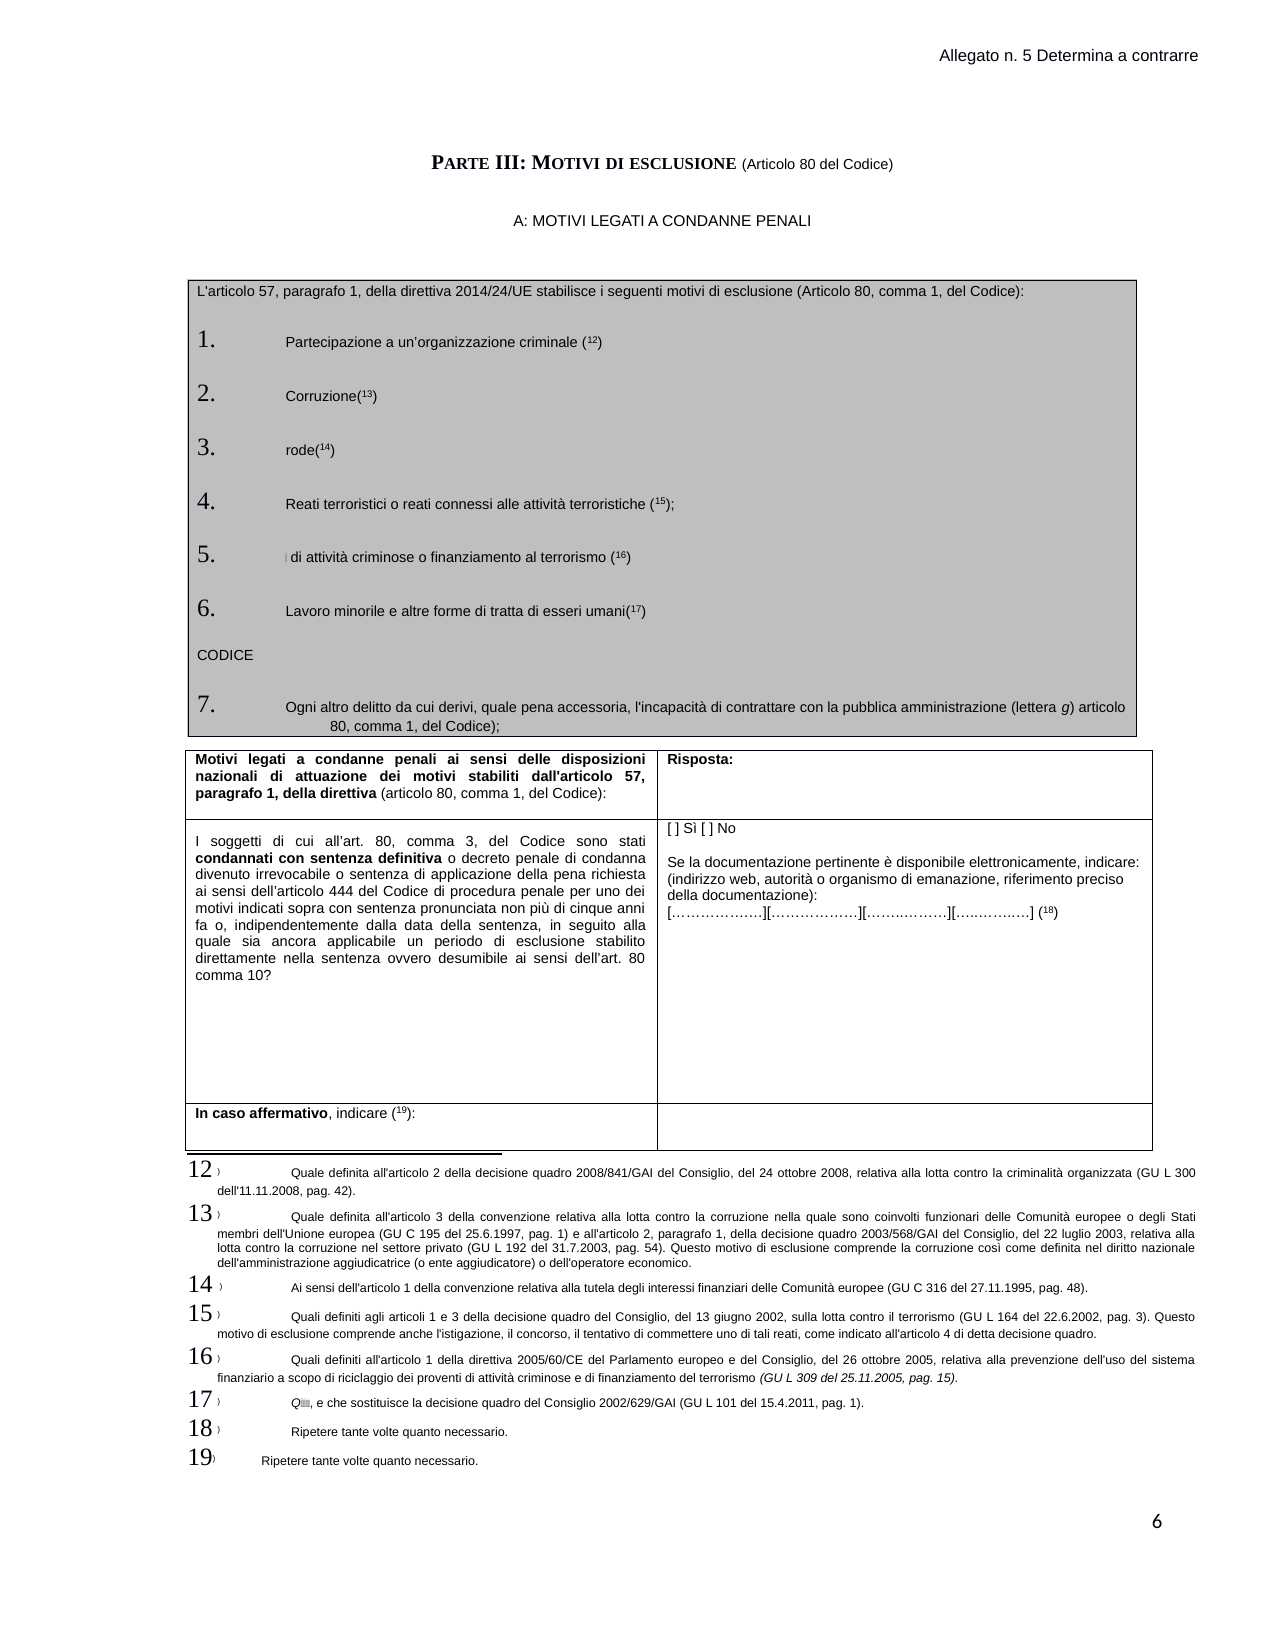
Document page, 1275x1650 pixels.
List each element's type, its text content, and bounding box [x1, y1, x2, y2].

list ) Quale definita all'articolo 3 della convenzione relativa alla lotta contro la corruzione nella quale sono coinvolti funzionari delle Comunità europee o degli Stati membri dell'Unione europea (GU C 195 del 25.6.1997, pag. 1) e all'articolo 2, paragrafo 1, della decisione quadro 2003/568/GAI del Consiglio, del 22 luglio 2003, relativa alla lotta contro la corruzione nel settore privato (GU L 192 del 31.7.2003, pag. 54). Questo motivo di esclusione comprende la corruzione così come definita nel diritto nazionale dell'amministrazione aggiudicatrice (o ente aggiudicatore) o dell'operatore economico. [187, 1198, 1197, 1269]
list Frode(); [189, 429, 1136, 461]
title A: Motivi legati a condanne penali [187, 212, 1137, 229]
table_cell [ ] Sì [ ] No Se la documentazione pertinente è disponibile elettronicamente, indicare: (indirizzo web, autorità o organismo di emanazione, riferimento preciso della documentazione): […………….…][………………][……..………][…..……..…] () [658, 820, 1152, 1103]
table_header Motivi legati a condanne penali ai sensi delle disposizioni nazionali di attuazione dei motivi stabiliti dall'articolo 57, paragrafo 1, della direttiva (articolo 80, comma 1, del Codice): [186, 751, 657, 819]
table_cell [658, 1104, 1152, 1150]
list Riciclaggio di proventi di attività criminose o finanziamento al terrorismo (); [189, 536, 1136, 568]
list Partecipazione a un’organizzazione criminale () [189, 321, 1136, 353]
title Parte III: Motivi di esclusione (Articolo 80 del Codice) [187, 150, 1137, 174]
list ) Quale definita all'articolo 2 della decisione quadro 2008/841/GAI del Consiglio, del 24 ottobre 2008, relativa alla lotta contro la criminalità organizzata (GU L 300 dell'11.11.2008, pag. 42). [187, 1154, 1197, 1198]
list ) Ai sensi dell'articolo 1 della convenzione relativa alla tutela degli interessi finanziari delle Comunità europee (GU C 316 del 27.11.1995, pag. 48). [187, 1269, 1197, 1298]
list ) Quali definiti all'articolo 1 della direttiva 2005/60/CE del Parlamento europeo e del Consiglio, del 26 ottobre 2005, relativa alla prevenzione dell'uso del sistema finanziario a scopo di riciclaggio dei proventi di attività criminose e di finanziamento del terrorismo (GU L 309 del 25.11.2005, pag. 15). [187, 1341, 1197, 1384]
list ) Quali definiti all'articolo 2 della direttiva 2011/36/UE del Parlamento europeo e del Consiglio, del 5 aprile 2011, concernente la prevenzione e la repressione della tratta di esseri umani e la protezione delle vittime, e che sostituisce la decisione quadro del Consiglio 2002/629/GAI (GU L 101 del 15.4.2011, pag. 1). [187, 1384, 1197, 1413]
text L'articolo 57, paragrafo 1, della direttiva 2014/24/UE stabilisce i seguenti motivi di esclusione (Articolo 80, comma 1, del Codice): [189, 281, 1136, 299]
list ) Quali definiti agli articoli 1 e 3 della decisione quadro del Consiglio, del 13 giugno 2002, sulla lotta contro il terrorismo (GU L 164 del 22.6.2002, pag. 3). Questo motivo di esclusione comprende anche l'istigazione, il concorso, il tentativo di commettere uno di tali reati, come indicato all'articolo 4 di detta decisione quadro. [187, 1298, 1197, 1341]
table_cell I soggetti di cui all’art. 80, comma 3, del Codice sono stati condannati con sentenza definitiva o decreto penale di condanna divenuto irrevocabile o sentenza di applicazione della pena richiesta ai sensi dell’articolo 444 del Codice di procedura penale per uno dei motivi indicati sopra con sentenza pronunciata non più di cinque anni fa o, indipendentemente dalla data della sentenza, in seguito alla quale sia ancora applicabile un periodo di esclusione stabilito direttamente nella sentenza ovvero desumibile ai sensi dell’art. 80 comma 10? [186, 820, 657, 1103]
list Lavoro minorile e altre forme di tratta di esseri umani() [189, 590, 1136, 622]
list Ogni altro delitto da cui derivi, quale pena accessoria, l'incapacità di contrattare con la pubblica amministrazione (lettera g) articolo 80, comma 1, del Codice); [189, 686, 1136, 736]
list Reati terroristici o reati connessi alle attività terroristiche (); [189, 483, 1136, 514]
list Corruzione() [189, 375, 1136, 407]
table_cell In caso affermativo, indicare (): la data della condanna, del decreto penale di condanna o della sentenza di applicazione della pena su richiesta, la relativa durata e il reato commesso tra quelli riportati all’articolo 80, comma 1, lettera da a) a g) del Codice e i motivi di condanna, b) dati identificativi delle persone condannate [ ]; c) se stabilita direttamente nella sentenza di condanna la durata della pena accessoria, indicare: [186, 1104, 657, 1150]
text CODICE [189, 644, 1136, 664]
table_header Risposta: [658, 751, 1152, 819]
